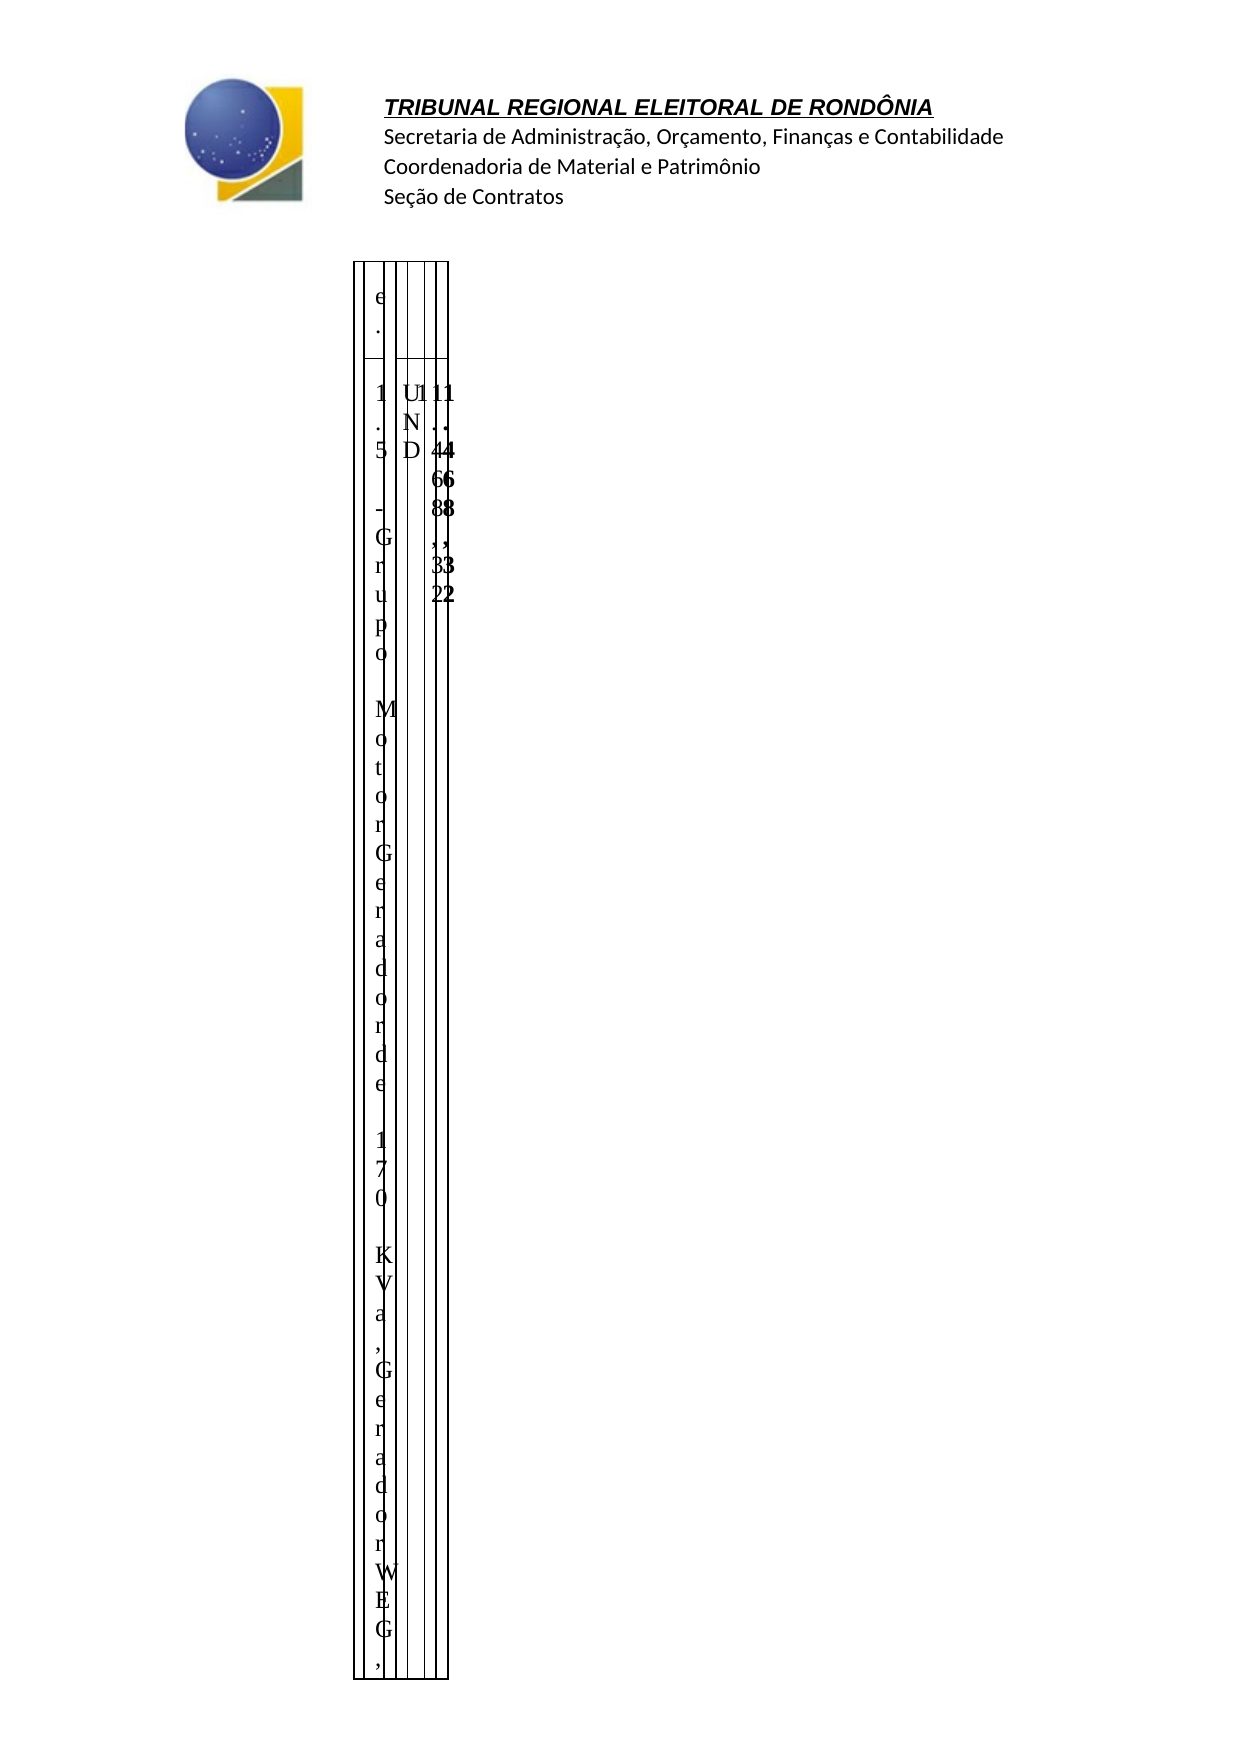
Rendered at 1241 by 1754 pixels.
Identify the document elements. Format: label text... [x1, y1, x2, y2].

table_cell 7716 [385, 262, 395, 1575]
table_cell UND [397, 359, 407, 1678]
table_cell 7716 [385, 1570, 395, 1678]
table_cell 1 [408, 443, 416, 457]
table_cell 1.468,32 [437, 359, 447, 453]
table_cell 1 [408, 359, 424, 1678]
table_cell 1.468,32 [425, 359, 435, 1678]
table_cell 1.489,85 [437, 262, 447, 358]
table_cell 1.468,32 [437, 483, 447, 511]
table_cell 1.5 - Grupo Motor Gerador de 170 KVa, Gerador WEG, quadro DSE8620. Motor Diesel da marca MWM, MOD. 610TCA. [365, 359, 383, 1678]
table_cell 1.489,85 [425, 262, 435, 358]
table_cell 1.468,32 [437, 454, 447, 480]
table_cell 1 [408, 262, 424, 358]
table_cell UND [397, 262, 407, 358]
table_cell 1.468,32 [437, 512, 447, 1678]
table_cell 01 [355, 262, 363, 1678]
